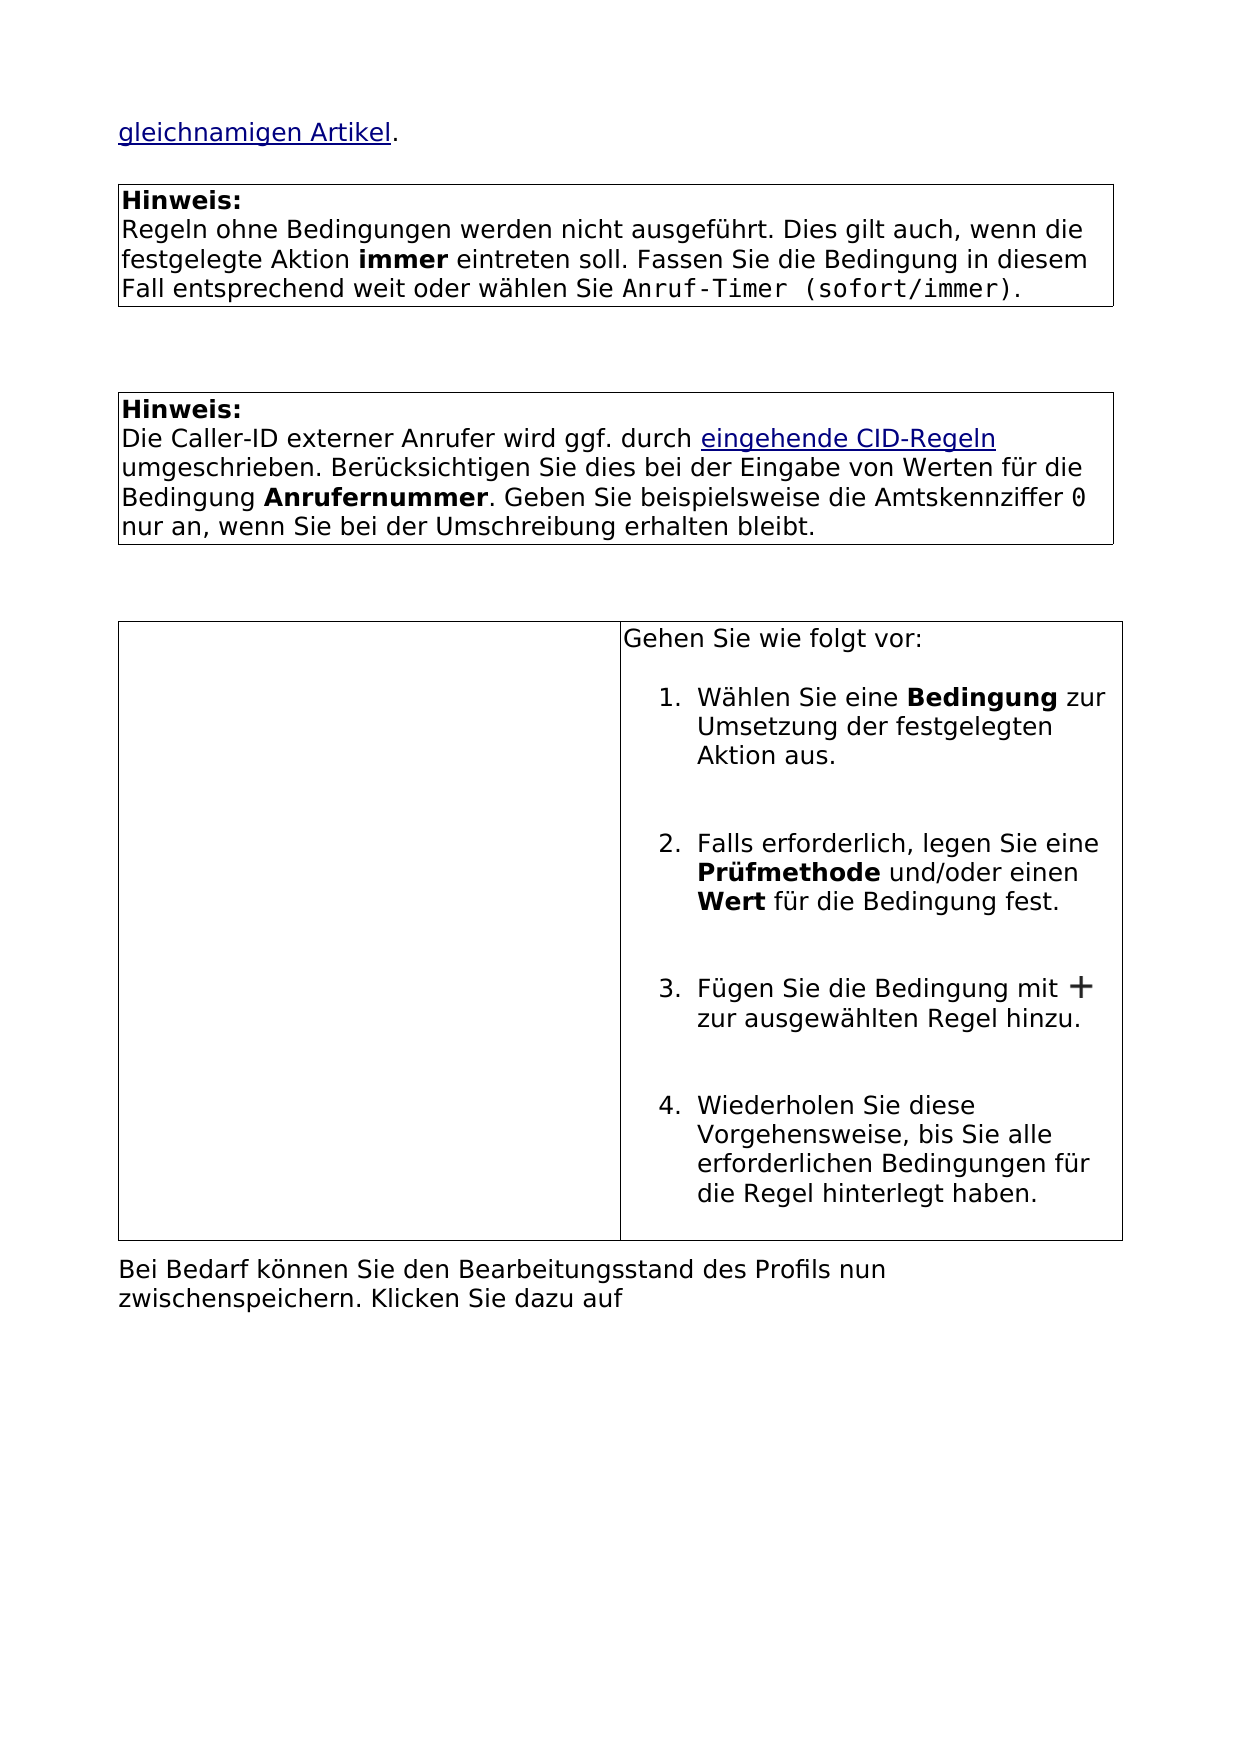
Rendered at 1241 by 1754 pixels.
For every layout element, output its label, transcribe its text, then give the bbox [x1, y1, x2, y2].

text Bei Bedarf können Sie den Bearbeitungsstand des Profils nun zwischenspeichern. Klicken Sie dazu auf [118, 1255, 1122, 1313]
text gleichnamigen Artikel. [118, 118, 1122, 147]
table_header Hinweis: Regeln ohne Bedingungen werden nicht ausgeführt. Dies gilt auch, wenn die festgelegte Aktion immer eintreten soll. Fassen Sie die Bedingung in diesem Fall entsprechend weit oder wählen Sie Anruf-Timer (sofort/immer). [119, 185, 1113, 306]
table_header [119, 622, 620, 1240]
table_header Gehen Sie wie folgt vor: Wählen Sie eine Bedingung zur Umsetzung der festgelegten Aktion aus. Falls erforderlich, legen Sie eine Prüfmethode und/oder einen Wert für die Bedingung fest. Fügen Sie die Bedingung mitzur ausgewählten Regel hinzu. Wiederholen Sie diese Vorgehensweise, bis Sie alle erforderlichen Bedingungen für die Regel hinterlegt haben. [621, 622, 1122, 1240]
picture [1058, 976, 1105, 998]
table_header Hinweis: Die Caller-ID externer Anrufer wird ggf. durch eingehende CID-Regeln umgeschrieben. Berücksichtigen Sie dies bei der Eingabe von Werten für die Bedingung Anrufernummer. Geben Sie beispielsweise die Amtskennziffer 0 nur an, wenn Sie bei der Umschreibung erhalten bleibt. [119, 393, 1113, 544]
